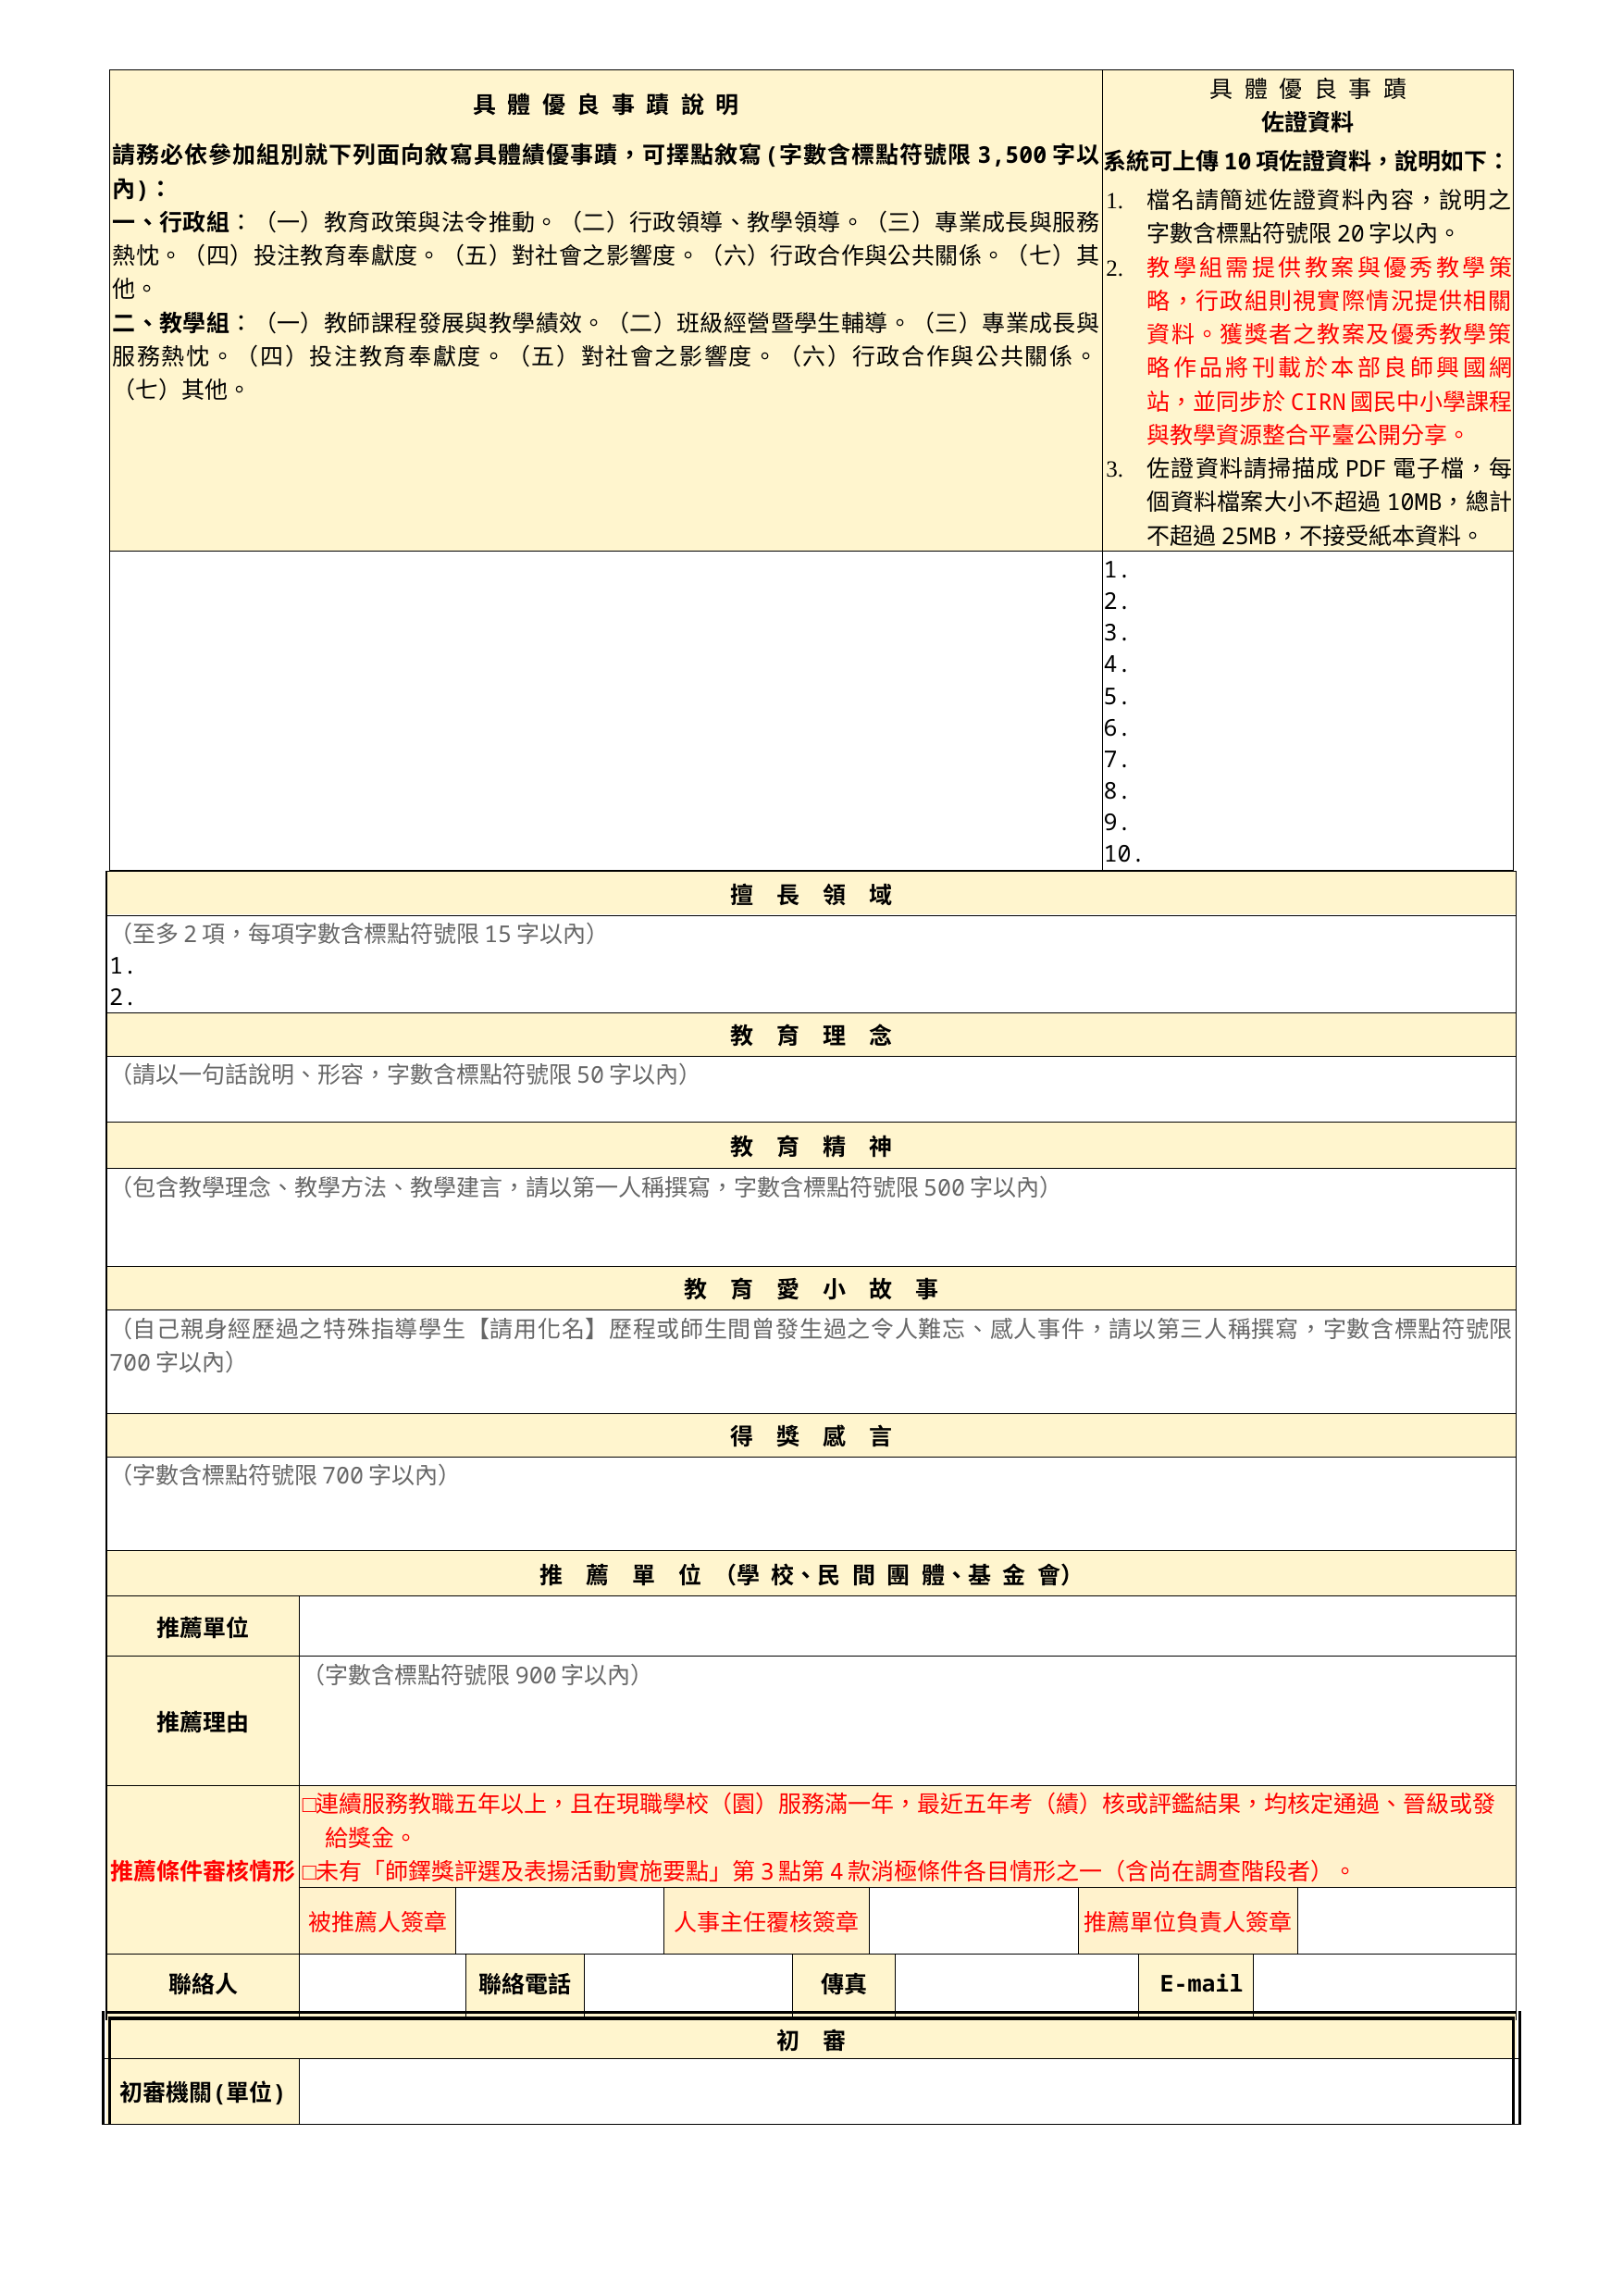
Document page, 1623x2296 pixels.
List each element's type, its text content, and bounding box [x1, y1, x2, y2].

table_cell [300, 2059, 1512, 2124]
table_cell [456, 1888, 663, 1954]
table_cell [300, 1955, 465, 2011]
table_cell 推薦條件審核情形 [107, 1786, 299, 1954]
table_cell [1254, 1955, 1516, 2011]
table_cell 推薦單位負責人簽章 [1079, 1888, 1297, 1954]
table_cell 初 審 [111, 2020, 1512, 2058]
table_cell [1298, 1888, 1516, 1954]
table_cell 傳真 [793, 1955, 895, 2011]
table_cell （至多2項，每項字數含標點符號限15字以內） 1. 2. [107, 916, 1516, 1012]
table_cell E-mail [1139, 1955, 1253, 2011]
table_cell 推薦理由 [107, 1657, 299, 1785]
table_cell （請以一句話說明、形容，字數含標點符號限50字以內） [107, 1057, 1516, 1122]
table_cell 教 育 愛 小 故 事 [107, 1267, 1516, 1309]
table_cell [300, 1596, 1516, 1656]
table_cell 聯絡人 [107, 1955, 299, 2011]
table_cell 推 薦 單 位 （學 校、民 間 團 體、基 金 會） [107, 1551, 1516, 1595]
table_cell （字數含標點符號限900字以內） [300, 1657, 1516, 1785]
table_cell 聯絡電話 [466, 1955, 584, 2011]
table_cell □連續服務教職五年以上，且在現職學校（園）服務滿一年，最近五年考（績）核或評鑑結果，均核定通過、晉級或發給獎金。 □未有「師鐸獎評選及表揚活動實施要點」第3點第4款消極條件各目情形之一（含尚在調查階段者）。 [300, 1786, 1516, 1887]
table_cell 得 獎 感 言 [107, 1414, 1516, 1457]
table_cell （字數含標點符號限700字以內） [107, 1458, 1516, 1550]
table_cell 被推薦人簽章 [300, 1888, 455, 1954]
table_cell [896, 1955, 1138, 2011]
table_cell [110, 552, 1102, 870]
table_cell 人事主任覆核簽章 [664, 1888, 869, 1954]
table_cell 1. 2. 3. 4. 5. 6. 7. 8. 9. 10. [1103, 552, 1513, 870]
table_cell 推薦單位 [107, 1596, 299, 1656]
table_cell [870, 1888, 1078, 1954]
table_cell 教 育 理 念 [107, 1013, 1516, 1056]
table_cell 具 體 優 良 事 蹟 說 明 請務必依參加組別就下列面向敘寫具體績優事蹟，可擇點敘寫(字數含標點符號限3,500字以內)： 一、行政組：（一）教育政策與法令推動。（二）行政領導、教學領導。（三）專業成長與服務熱忱。（四）投注教育奉獻度。（五）對社會之影響度。（六）行政合作與公共關係。（七）其他。 二、教學組：（一）教師課程發展與教學績效。（二）班級經營暨學生輔導。（三）專業成長與服務熱忱。（四）投注教育奉獻度。（五）對社會之影響度。（六）行政合作與公共關係。（七）其他。 [110, 70, 1102, 551]
table_cell 具 體 優 良 事 蹟 佐證資料 系統可上傳10項佐證資料，說明如下： 檔名請簡述佐證資料內容，說明之字數含標點符號限20字以內。 教學組需提供教案與優秀教學策略，行政組則視實際情況提供相關資料。獲獎者之教案及優秀教學策略作品將刊載於本部良師興國網站，並同步於CIRN國民中小學課程與教學資源整合平臺公開分享。 佐證資料請掃描成PDF電子檔，每個資料檔案大小不超過10MB，總計不超過25MB，不接受紙本資料。 [1103, 70, 1513, 551]
table_cell [1254, 2014, 1517, 2058]
table_cell [585, 1955, 792, 2011]
table_header 擅 長 領 域 [107, 872, 1516, 914]
table_cell 初審機關(單位) [111, 2059, 299, 2124]
table_cell 教 育 精 神 [107, 1123, 1516, 1168]
table_cell （包含教學理念、教學方法、教學建言，請以第一人稱撰寫，字數含標點符號限500字以內） [107, 1169, 1516, 1265]
table_cell （自己親身經歷過之特殊指導學生【請用化名】歷程或師生間曾發生過之令人難忘、感人事件，請以第三人稱撰寫，字數含標點符號限700字以內） [107, 1310, 1516, 1413]
